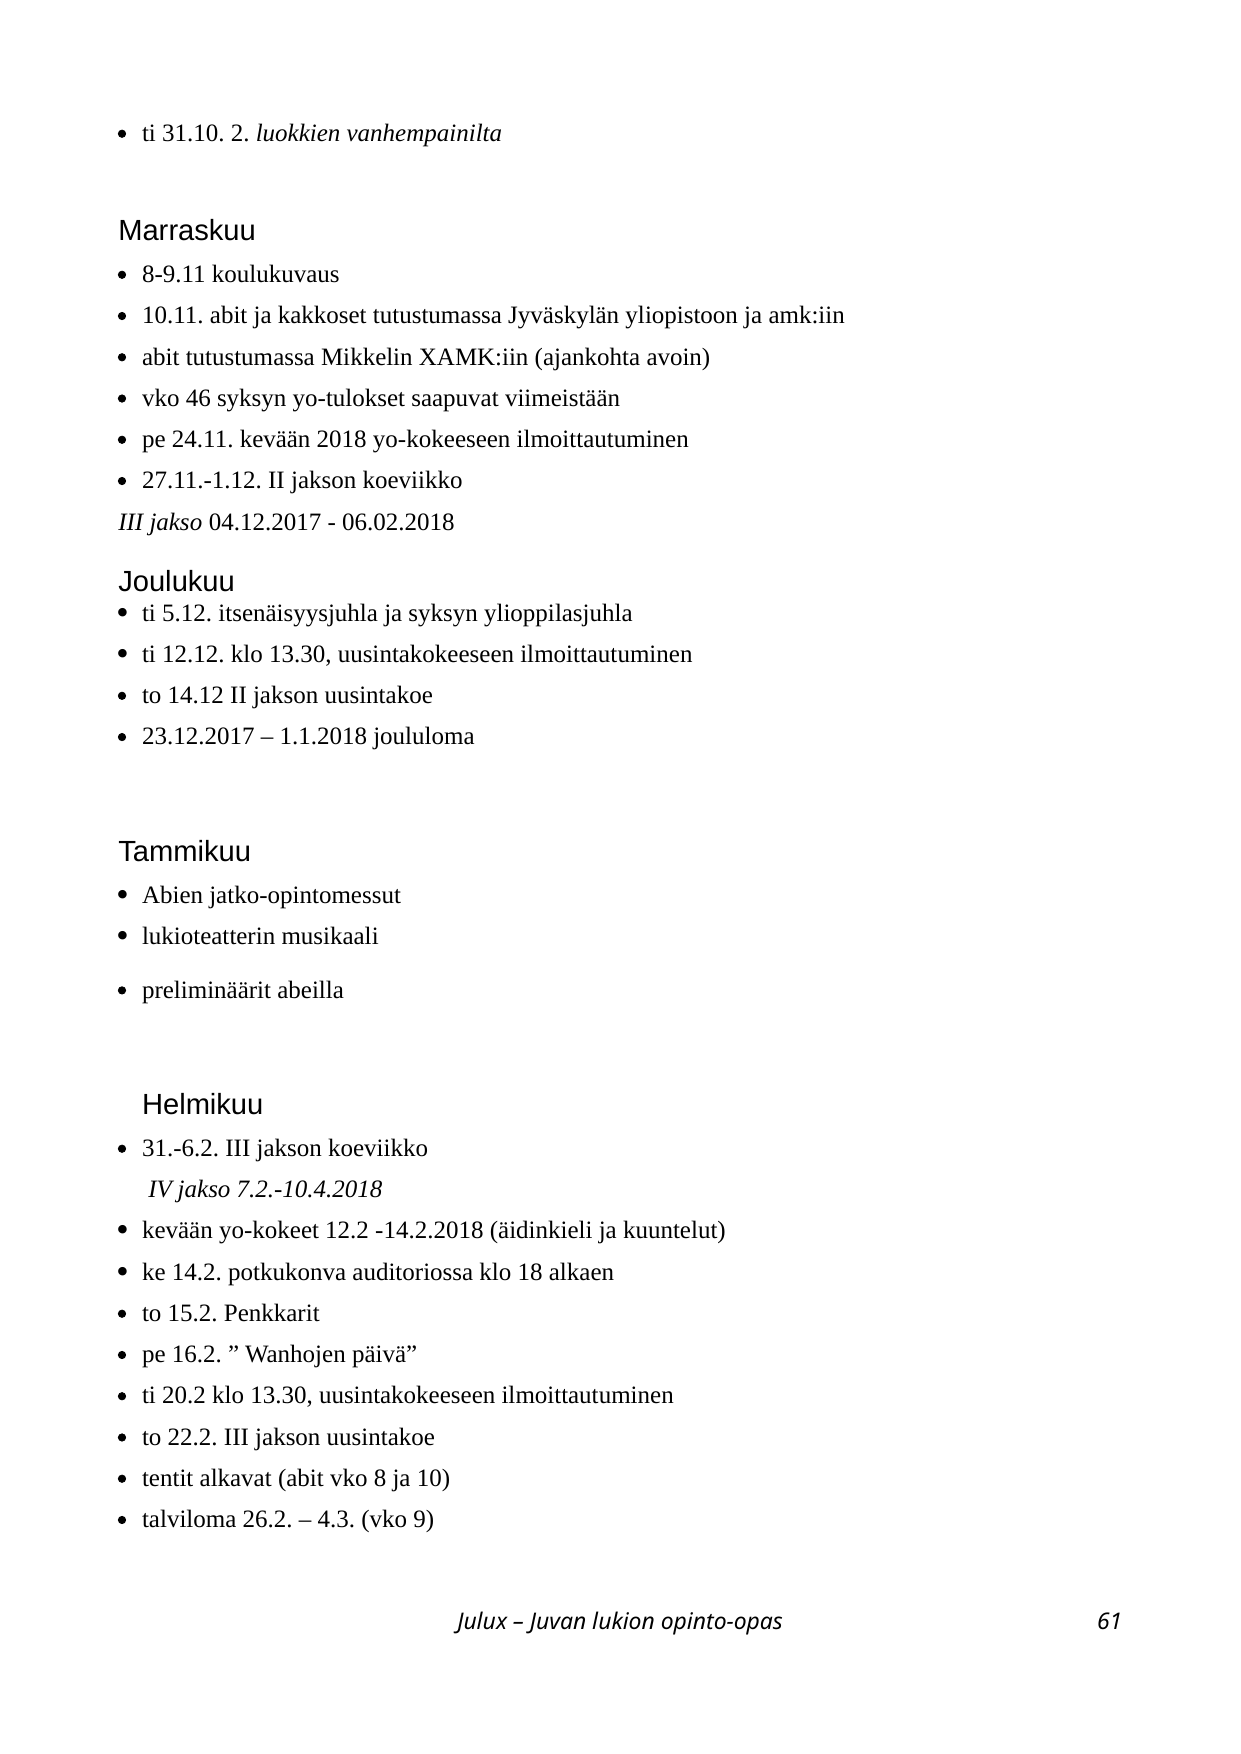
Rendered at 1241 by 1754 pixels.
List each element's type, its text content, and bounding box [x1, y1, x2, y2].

list kevään yo-kokeet 12.2 -14.2.2018 (äidinkieli ja kuuntelut) [118, 1216, 1122, 1244]
list III jakso 04.12.2017 - 06.02.2018 [118, 507, 1122, 535]
text IV jakso 7.2.-10.4.2018 [142, 1174, 1122, 1203]
list 27.11.-1.12. II jakson koeviikko [118, 465, 1122, 494]
subtitle Tammikuu [118, 834, 1122, 867]
list 8-9.11 koulukuvaus [118, 259, 1122, 288]
list Joulukuu [118, 564, 1122, 598]
list to 14.12 II jakson uusintakoe [118, 680, 1122, 709]
list pe 16.2. ” Wanhojen päivä” [118, 1339, 1122, 1368]
list 31.-6.2. III jakson koeviikko [118, 1133, 1122, 1162]
list 23.12.2017 – 1.1.2018 joululoma [118, 721, 1122, 750]
subtitle preliminäärit abeilla [118, 975, 1122, 1003]
list lukioteatterin musikaali [118, 921, 1122, 950]
list tentit alkavat (abit vko 8 ja 10) [118, 1463, 1122, 1492]
list ti 20.2 klo 13.30, uusintakokeeseen ilmoittautuminen [118, 1381, 1122, 1409]
list ti 31.10. 2. luokkien vanhempainilta [118, 118, 1122, 147]
list abit tutustumassa Mikkelin XAMK:iin (ajankohta avoin) [118, 342, 1122, 370]
list 10.11. abit ja kakkoset tutustumassa Jyväskylän yliopistoon ja amk:iin [118, 300, 1122, 329]
subtitle Marraskuu [118, 213, 1122, 247]
list pe 24.11. kevään 2018 yo-kokeeseen ilmoittautuminen [118, 424, 1122, 453]
list Abien jatko-opintomessut [118, 880, 1122, 908]
list ti 5.12. itsenäisyysjuhla ja syksyn ylioppilasjuhla [118, 598, 1122, 626]
list vko 46 syksyn yo-tulokset saapuvat viimeistään [118, 383, 1122, 412]
list talviloma 26.2. – 4.3. (vko 9) [118, 1504, 1122, 1533]
subtitle Helmikuu [142, 1087, 1122, 1121]
list ti 12.12. klo 13.30, uusintakokeeseen ilmoittautuminen [118, 639, 1122, 668]
list to 22.2. III jakson uusintakoe [118, 1422, 1122, 1451]
list ke 14.2. potkukonva auditoriossa klo 18 alkaen [118, 1257, 1122, 1286]
list to 15.2. Penkkarit [118, 1298, 1122, 1327]
